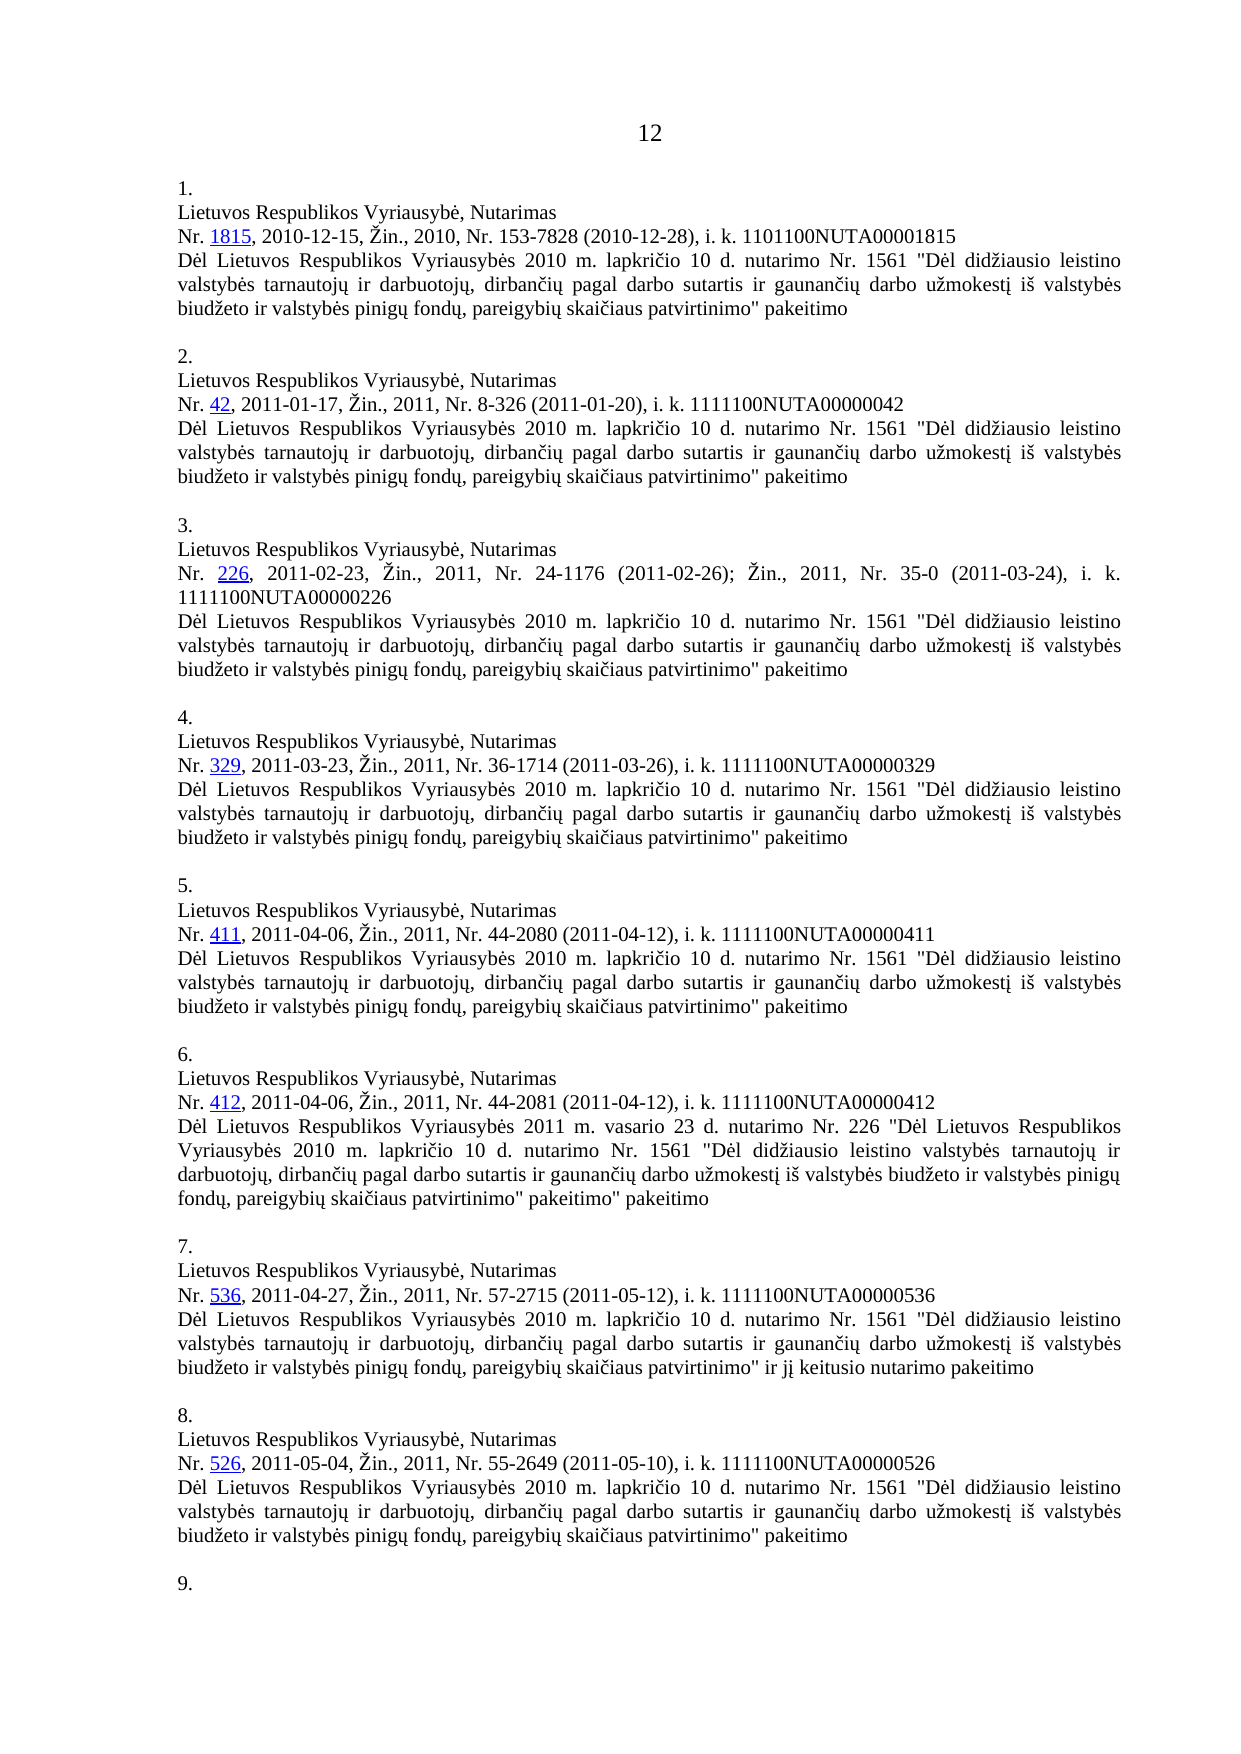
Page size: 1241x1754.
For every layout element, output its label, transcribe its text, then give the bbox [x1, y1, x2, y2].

text 3. [177, 512, 1122, 537]
text Lietuvos Respublikos Vyriausybė, Nutarimas [177, 200, 1122, 224]
text Dėl Lietuvos Respublikos Vyriausybės 2010 m. lapkričio 10 d. nutarimo Nr. 1561 "Dėl didžiausio leistino valstybės tarnautojų ir darbuotojų, dirbančių pagal darbo sutartis ir gaunančių darbo užmokestį iš valstybės biudžeto ir valstybės pinigų fondų, pareigybių skaičiaus patvirtinimo" pakeitimo [177, 609, 1122, 681]
text Nr. 329, 2011-03-23, Žin., 2011, Nr. 36-1714 (2011-03-26), i. k. 1111100NUTA00000329 [177, 753, 1122, 777]
text 1. [177, 176, 1122, 200]
text Dėl Lietuvos Respublikos Vyriausybės 2010 m. lapkričio 10 d. nutarimo Nr. 1561 "Dėl didžiausio leistino valstybės tarnautojų ir darbuotojų, dirbančių pagal darbo sutartis ir gaunančių darbo užmokestį iš valstybės biudžeto ir valstybės pinigų fondų, pareigybių skaičiaus patvirtinimo" pakeitimo [177, 1475, 1122, 1547]
text Lietuvos Respublikos Vyriausybė, Nutarimas [177, 1258, 1122, 1282]
text Nr. 1815, 2010-12-15, Žin., 2010, Nr. 153-7828 (2010-12-28), i. k. 1101100NUTA00001815 [177, 224, 1122, 248]
text 2. [177, 344, 1122, 368]
text Dėl Lietuvos Respublikos Vyriausybės 2010 m. lapkričio 10 d. nutarimo Nr. 1561 "Dėl didžiausio leistino valstybės tarnautojų ir darbuotojų, dirbančių pagal darbo sutartis ir gaunančių darbo užmokestį iš valstybės biudžeto ir valstybės pinigų fondų, pareigybių skaičiaus patvirtinimo" pakeitimo [177, 946, 1122, 1018]
text Dėl Lietuvos Respublikos Vyriausybės 2010 m. lapkričio 10 d. nutarimo Nr. 1561 "Dėl didžiausio leistino valstybės tarnautojų ir darbuotojų, dirbančių pagal darbo sutartis ir gaunančių darbo užmokestį iš valstybės biudžeto ir valstybės pinigų fondų, pareigybių skaičiaus patvirtinimo" pakeitimo [177, 416, 1122, 488]
text Lietuvos Respublikos Vyriausybė, Nutarimas [177, 729, 1122, 753]
text Dėl Lietuvos Respublikos Vyriausybės 2010 m. lapkričio 10 d. nutarimo Nr. 1561 "Dėl didžiausio leistino valstybės tarnautojų ir darbuotojų, dirbančių pagal darbo sutartis ir gaunančių darbo užmokestį iš valstybės biudžeto ir valstybės pinigų fondų, pareigybių skaičiaus patvirtinimo" ir jį keitusio nutarimo pakeitimo [177, 1307, 1122, 1379]
text Dėl Lietuvos Respublikos Vyriausybės 2010 m. lapkričio 10 d. nutarimo Nr. 1561 "Dėl didžiausio leistino valstybės tarnautojų ir darbuotojų, dirbančių pagal darbo sutartis ir gaunančių darbo užmokestį iš valstybės biudžeto ir valstybės pinigų fondų, pareigybių skaičiaus patvirtinimo" pakeitimo [177, 777, 1122, 849]
text Dėl Lietuvos Respublikos Vyriausybės 2011 m. vasario 23 d. nutarimo Nr. 226 "Dėl Lietuvos Respublikos Vyriausybės 2010 m. lapkričio 10 d. nutarimo Nr. 1561 "Dėl didžiausio leistino valstybės tarnautojų ir darbuotojų, dirbančių pagal darbo sutartis ir gaunančių darbo užmokestį iš valstybės biudžeto ir valstybės pinigų fondų, pareigybių skaičiaus patvirtinimo" pakeitimo" pakeitimo [177, 1114, 1122, 1210]
text Lietuvos Respublikos Vyriausybė, Nutarimas [177, 368, 1122, 392]
text 4. [177, 705, 1122, 729]
text 5. [177, 873, 1122, 897]
text 7. [177, 1234, 1122, 1258]
text Nr. 42, 2011-01-17, Žin., 2011, Nr. 8-326 (2011-01-20), i. k. 1111100NUTA00000042 [177, 392, 1122, 416]
text Nr. 526, 2011-05-04, Žin., 2011, Nr. 55-2649 (2011-05-10), i. k. 1111100NUTA00000526 [177, 1451, 1122, 1475]
text Lietuvos Respublikos Vyriausybė, Nutarimas [177, 1066, 1122, 1090]
text 8. [177, 1403, 1122, 1427]
text Nr. 226, 2011-02-23, Žin., 2011, Nr. 24-1176 (2011-02-26); Žin., 2011, Nr. 35-0 (2011-03-24), i. k. 1111100NUTA00000226 [177, 561, 1122, 609]
text Dėl Lietuvos Respublikos Vyriausybės 2010 m. lapkričio 10 d. nutarimo Nr. 1561 "Dėl didžiausio leistino valstybės tarnautojų ir darbuotojų, dirbančių pagal darbo sutartis ir gaunančių darbo užmokestį iš valstybės biudžeto ir valstybės pinigų fondų, pareigybių skaičiaus patvirtinimo" pakeitimo [177, 248, 1122, 320]
text 9. [177, 1571, 1122, 1595]
text Nr. 536, 2011-04-27, Žin., 2011, Nr. 57-2715 (2011-05-12), i. k. 1111100NUTA00000536 [177, 1282, 1122, 1307]
text Lietuvos Respublikos Vyriausybė, Nutarimas [177, 1427, 1122, 1451]
text 6. [177, 1042, 1122, 1066]
text Nr. 411, 2011-04-06, Žin., 2011, Nr. 44-2080 (2011-04-12), i. k. 1111100NUTA00000411 [177, 922, 1122, 946]
text Lietuvos Respublikos Vyriausybė, Nutarimas [177, 537, 1122, 561]
text Lietuvos Respublikos Vyriausybė, Nutarimas [177, 897, 1122, 922]
text Nr. 412, 2011-04-06, Žin., 2011, Nr. 44-2081 (2011-04-12), i. k. 1111100NUTA00000412 [177, 1090, 1122, 1114]
